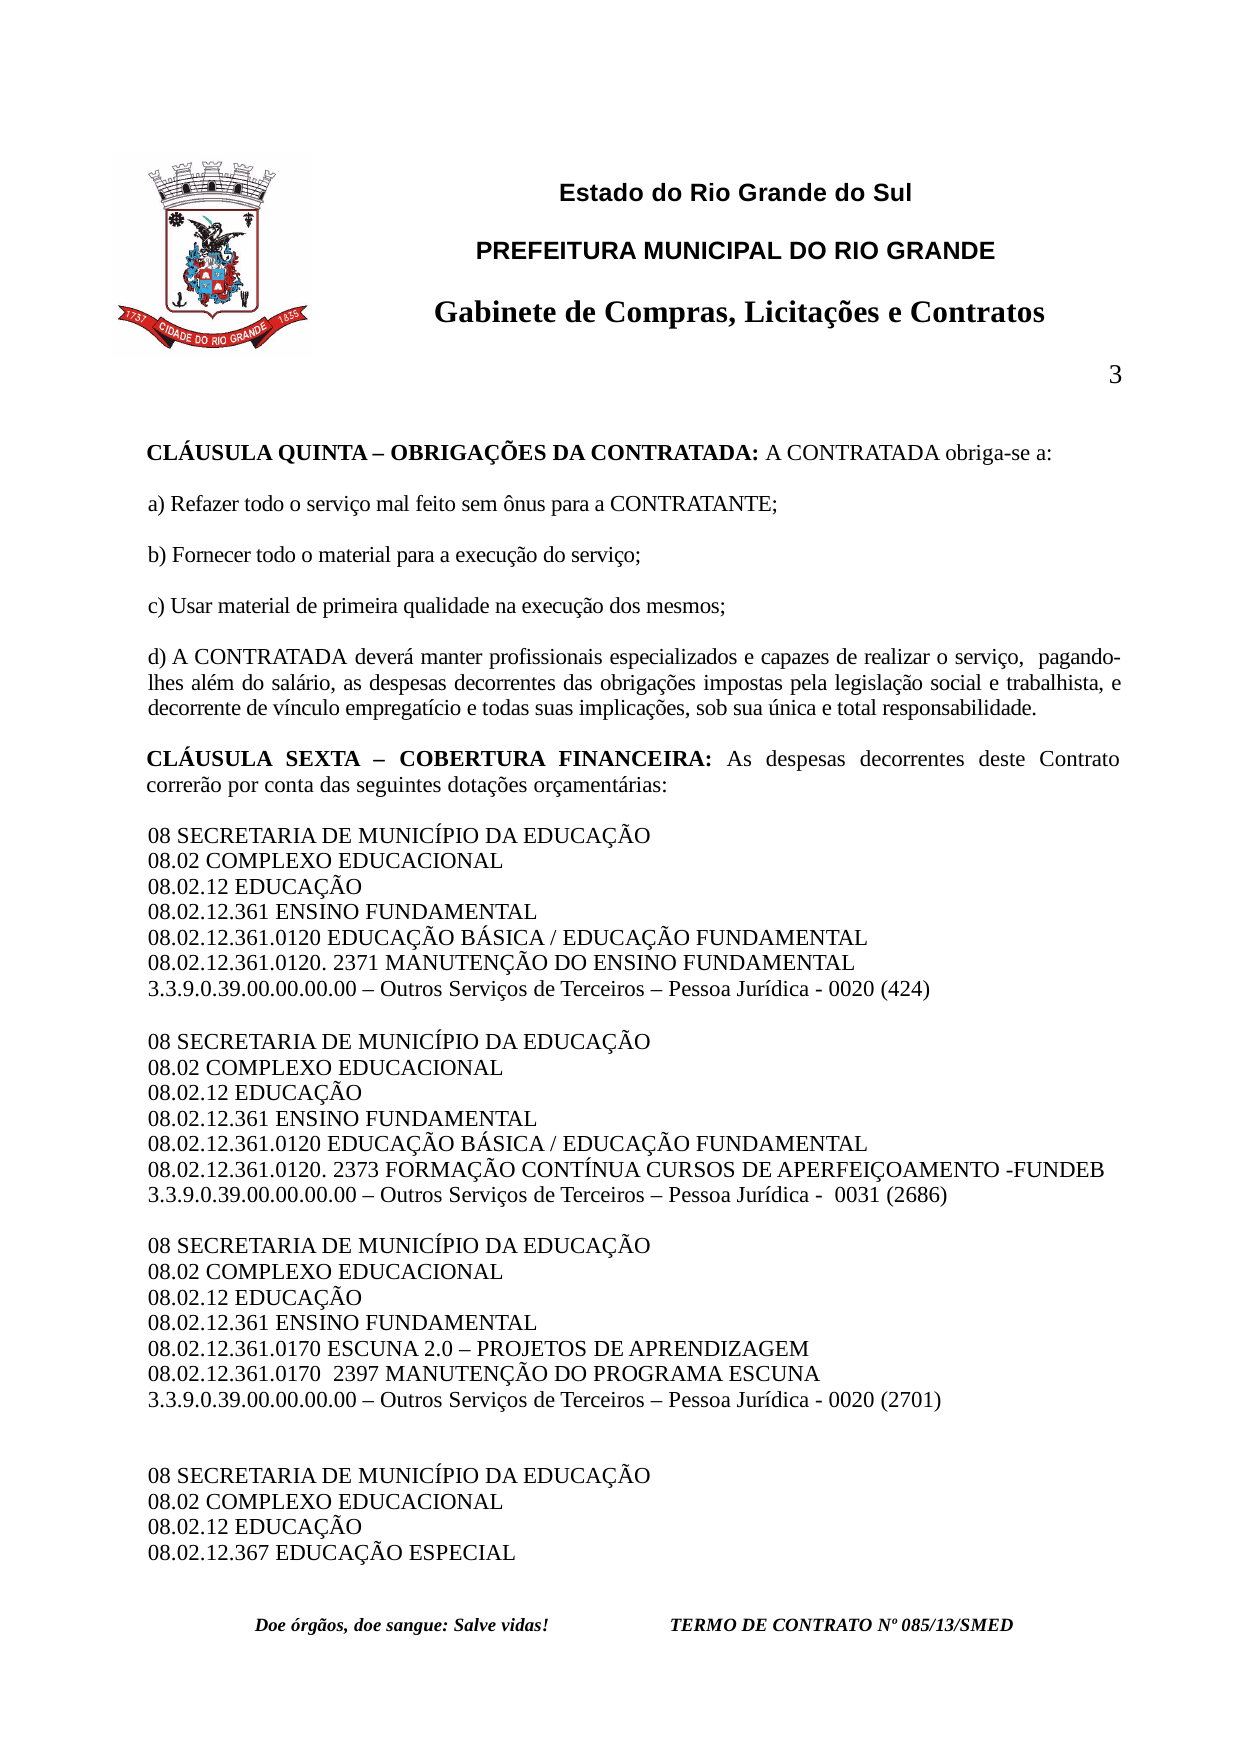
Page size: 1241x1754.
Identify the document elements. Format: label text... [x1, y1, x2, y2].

text b) Fornecer todo o material para a execução do serviço; [148, 542, 1122, 567]
text 08 SECRETARIA DE MUNICÍPIO DA EDUCAÇÃO [148, 1029, 1122, 1055]
text 08.02.12 EDUCAÇÃO [148, 1514, 1122, 1539]
text 08.02.12 EDUCAÇÃO [148, 873, 1122, 899]
picture [111, 153, 314, 357]
text 08.02.12.361 ENSINO FUNDAMENTAL [148, 1106, 1122, 1131]
text 08.02.12.361.0120 EDUCAÇÃO BÁSICA / EDUCAÇÃO FUNDAMENTAL [148, 924, 1122, 950]
text CLÁUSULA SEXTA – COBERTURA FINANCEIRA: As despesas decorrentes deste Contrato correrão por conta das seguintes dotações orçamentárias: [148, 746, 1122, 797]
text 08 SECRETARIA DE MUNICÍPIO DA EDUCAÇÃO [148, 822, 1122, 848]
text 08.02.12 EDUCAÇÃO [148, 1080, 1122, 1106]
text 08.02.12.361 ENSINO FUNDAMENTAL [148, 1310, 1122, 1335]
text 08.02.12.367 EDUCAÇÃO ESPECIAL [148, 1539, 1122, 1565]
text 3.3.9.0.39.00.00.00.00 – Outros Serviços de Terceiros – Pessoa Jurídica - 0031 (2686) [148, 1182, 1122, 1208]
text 08.02.12.361.0120. 2371 MANUTENÇÃO DO ENSINO FUNDAMENTAL [148, 950, 1122, 976]
text 08.02.12.361 ENSINO FUNDAMENTAL [148, 899, 1122, 924]
text CLÁUSULA QUINTA – OBRIGAÇÕES DA CONTRATADA: A CONTRATADA obriga-se a: [148, 440, 1122, 465]
text 08.02.12.361.0120 EDUCAÇÃO BÁSICA / EDUCAÇÃO FUNDAMENTAL [148, 1131, 1122, 1157]
text 08.02 COMPLEXO EDUCACIONAL [148, 1488, 1122, 1514]
text 08.02.12.361.0170 ESCUNA 2.0 – PROJETOS DE APRENDIZAGEM [148, 1335, 1122, 1361]
text a) Refazer todo o serviço mal feito sem ônus para a CONTRATANTE; [148, 491, 1122, 516]
text 08 SECRETARIA DE MUNICÍPIO DA EDUCAÇÃO [148, 1233, 1122, 1259]
text 3.3.9.0.39.00.00.00.00 – Outros Serviços de Terceiros – Pessoa Jurídica - 0020 (2701) [148, 1386, 1122, 1412]
text 08.02 COMPLEXO EDUCACIONAL [148, 1259, 1122, 1284]
text d) A CONTRATADA deverá manter profissionais especializados e capazes de realizar o serviço, pagando-lhes além do salário, as despesas decorrentes das obrigações impostas pela legislação social e trabalhista, e decorrente de vínculo empregatício e todas suas implicações, sob sua única e total responsabilidade. [148, 644, 1122, 720]
text 08.02 COMPLEXO EDUCACIONAL [148, 848, 1122, 873]
text 08.02.12.361.0170 2397 MANUTENÇÃO DO PROGRAMA ESCUNA [148, 1361, 1122, 1386]
text 3.3.9.0.39.00.00.00.00 – Outros Serviços de Terceiros – Pessoa Jurídica - 0020 (424) [148, 976, 1122, 1001]
text c) Usar material de primeira qualidade na execução dos mesmos; [148, 593, 1122, 618]
text 08.02.12.361.0120. 2373 FORMAÇÃO CONTÍNUA CURSOS DE APERFEIÇOAMENTO -FUNDEB [148, 1157, 1122, 1182]
text 08.02.12 EDUCAÇÃO [148, 1284, 1122, 1310]
text 08 SECRETARIA DE MUNICÍPIO DA EDUCAÇÃO [148, 1463, 1122, 1488]
text 08.02 COMPLEXO EDUCACIONAL [148, 1055, 1122, 1080]
